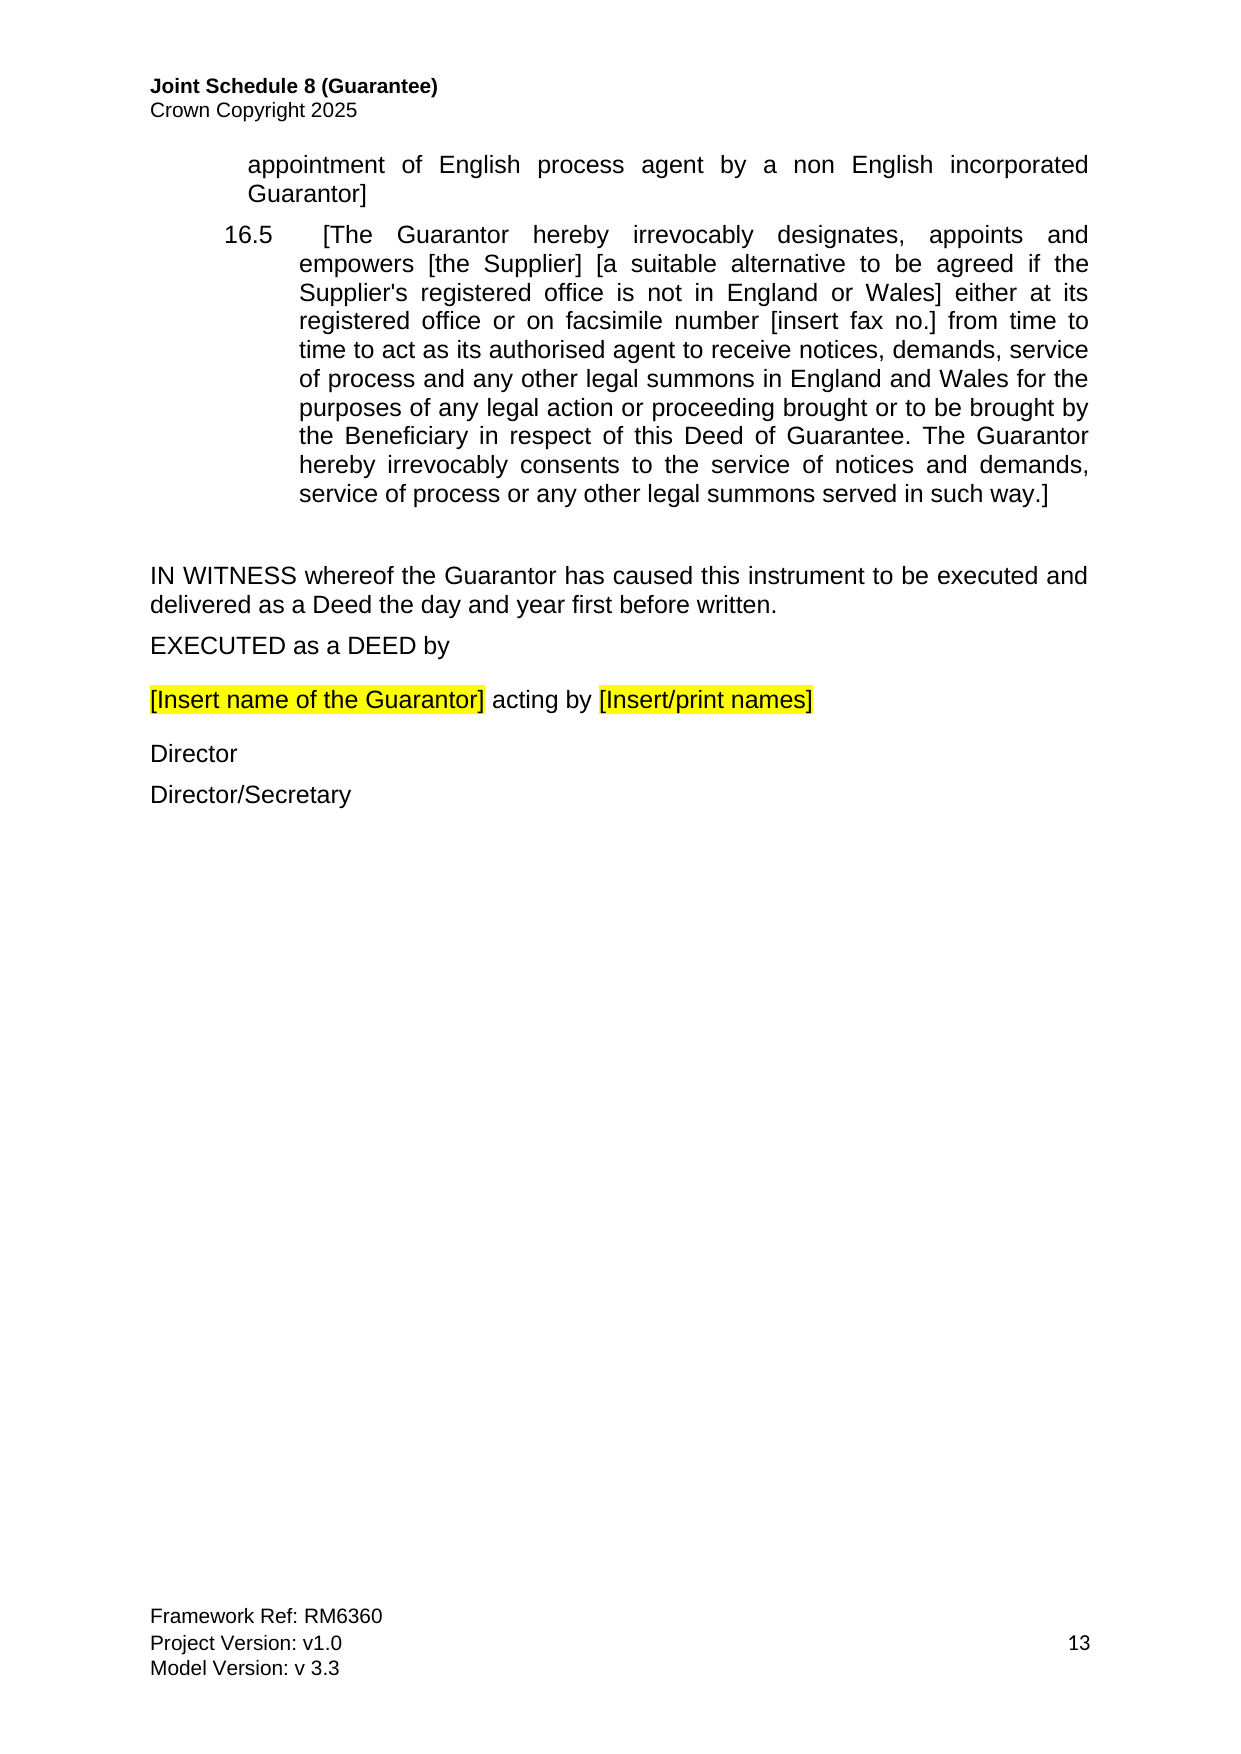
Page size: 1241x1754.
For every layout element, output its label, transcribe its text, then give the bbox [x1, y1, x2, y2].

text IN WITNESS whereof the Guarantor has caused this instrument to be executed and delivered as a Deed the day and year first before written. [150, 561, 1090, 619]
text Director/Secretary [150, 780, 1090, 809]
text [Insert name of the Guarantor] acting by [Insert/print names] [150, 685, 1090, 714]
text EXECUTED as a DEED by [150, 631, 1090, 660]
subtitle [The Guarantor hereby irrevocably designates, appoints and empowers [the Supplier] [a suitable alternative to be agreed if the Supplier's registered office is not in England or Wales] either at its registered office or on facsimile number [insert fax no.] from time to time to act as its authorised agent to receive notices, demands, service of process and any other legal summons in England and Wales for the purposes of any legal action or proceeding brought or to be brought by the Beneficiary in respect of this Deed of Guarantee. The Guarantor hereby irrevocably consents to the service of notices and demands, service of process or any other legal summons served in such way.] [224, 220, 1090, 507]
text appointment of English process agent by a non English incorporated Guarantor] [247, 150, 1090, 207]
text Director [150, 739, 1090, 767]
